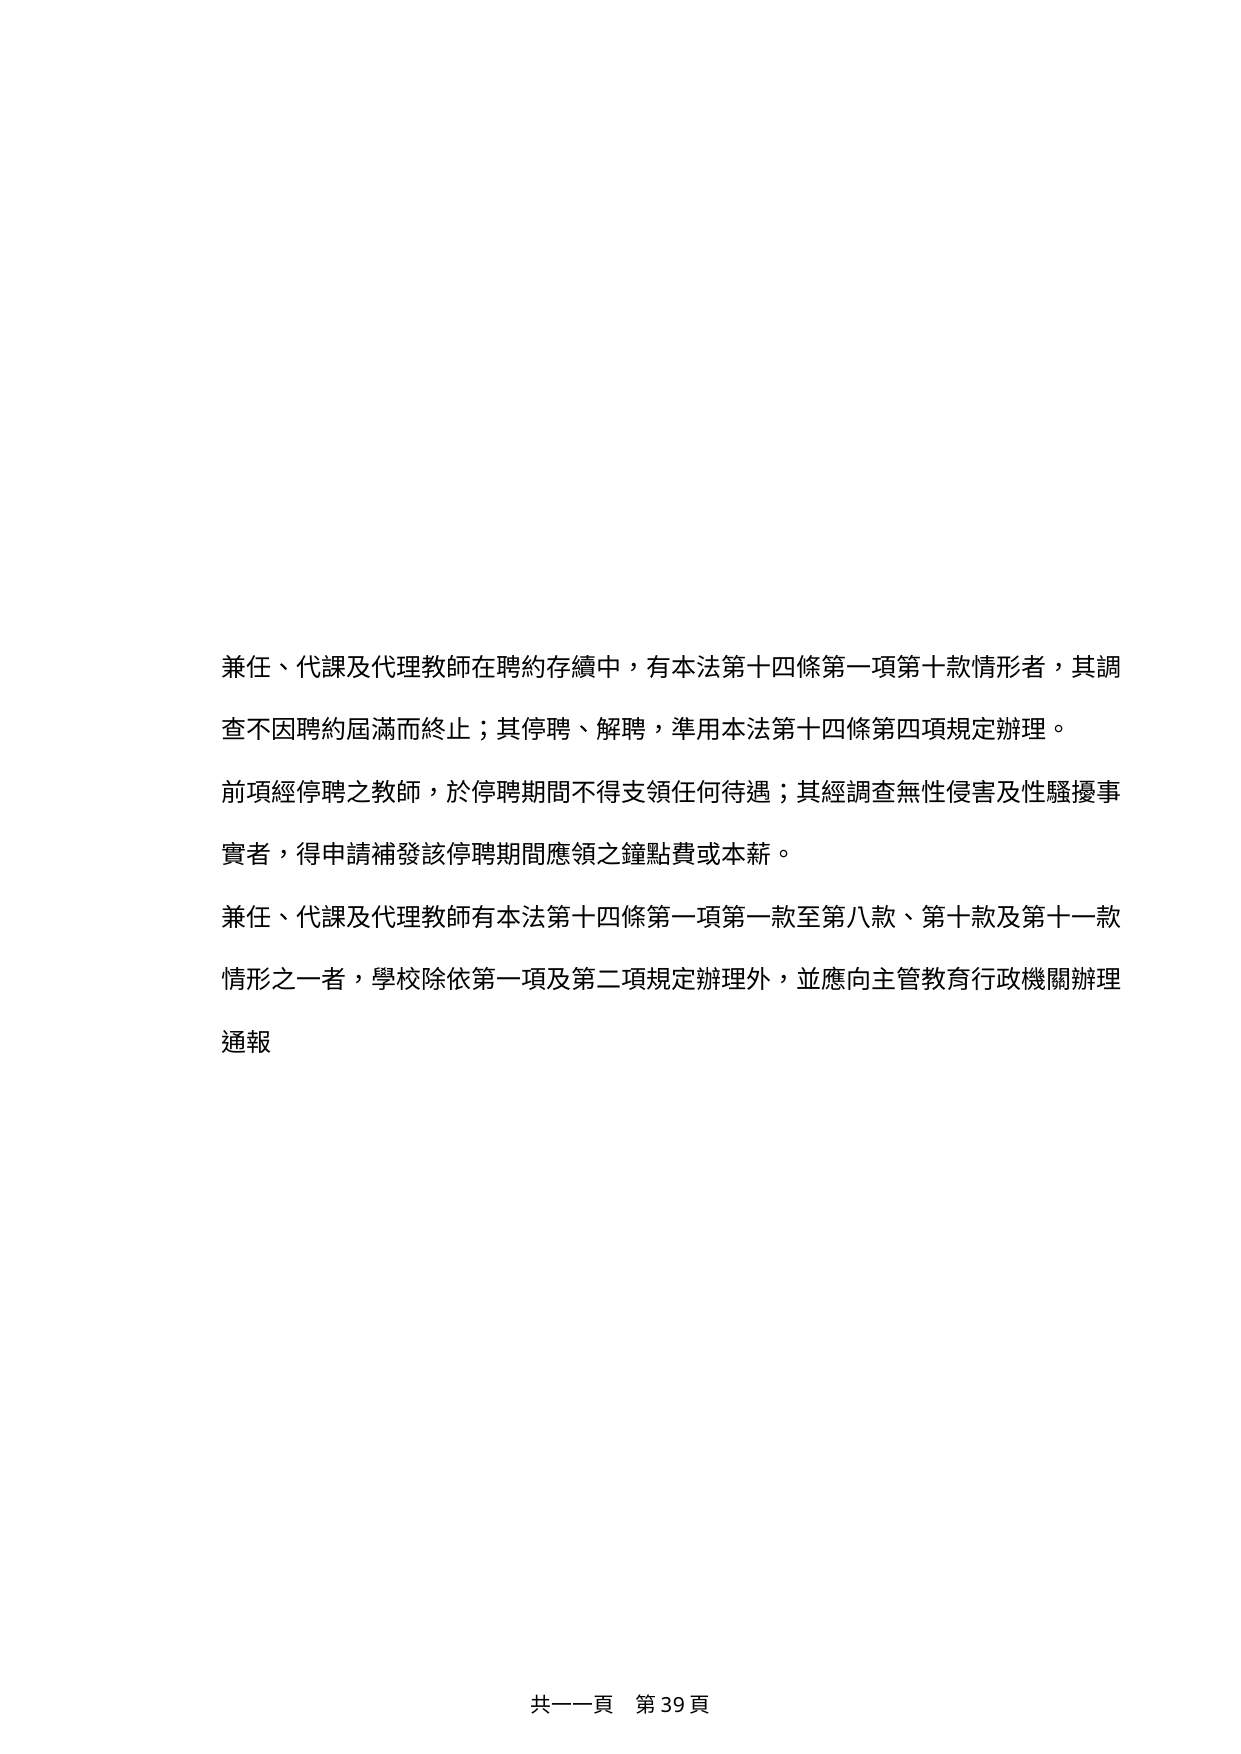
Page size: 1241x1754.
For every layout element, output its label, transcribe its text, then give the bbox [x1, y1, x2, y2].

text 兼任、代課及代理教師在聘約存續中，有本法第十四條第一項第十款情形者，其調查不因聘約屆滿而終止；其停聘、解聘，準用本法第十四條第四項規定辦理。 [221, 624, 1122, 749]
text 前項經停聘之教師，於停聘期間不得支領任何待遇；其經調查無性侵害及性騷擾事實者，得申請補發該停聘期間應領之鐘點費或本薪。 [221, 749, 1122, 874]
text 兼任、代課及代理教師有本法第十四條第一項第一款至第八款、第十款及第十一款情形之一者，學校除依第一項及第二項規定辦理外，並應向主管教育行政機關辦理通報 [221, 874, 1122, 1061]
